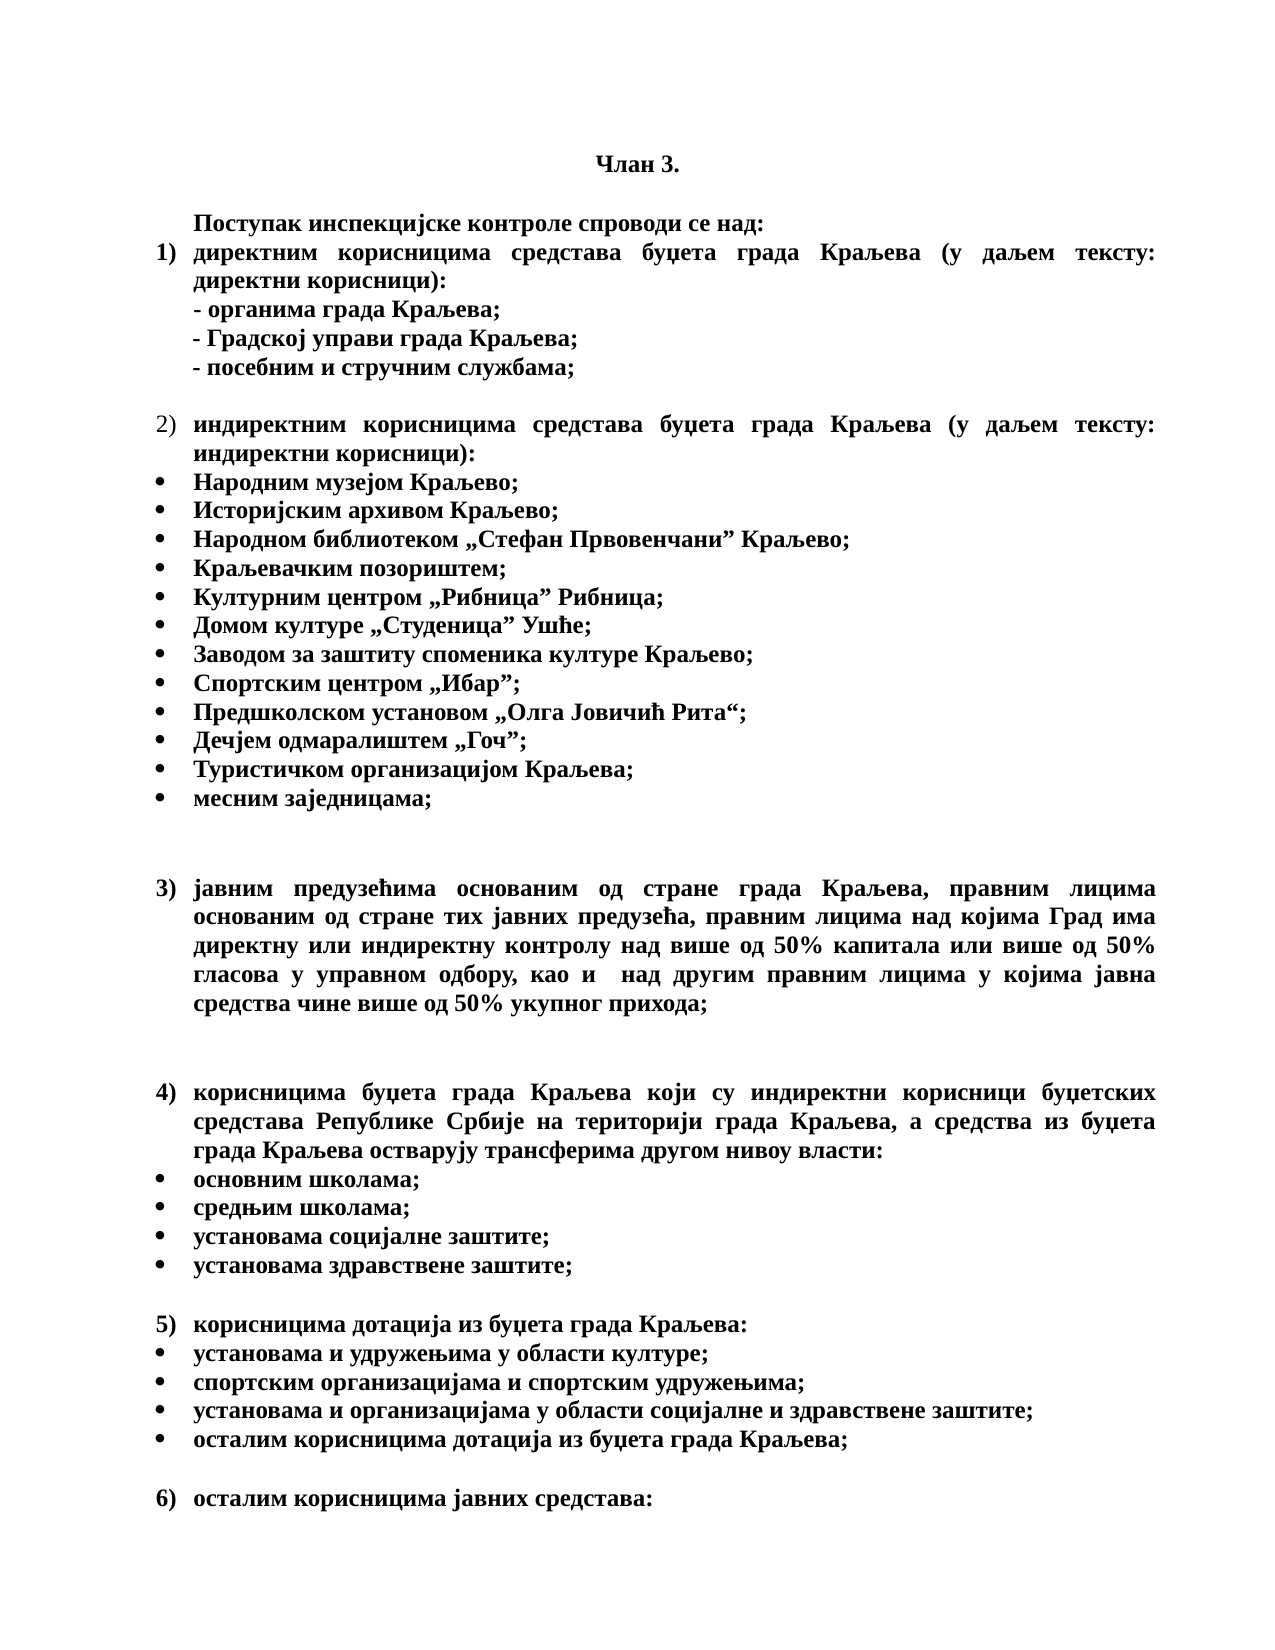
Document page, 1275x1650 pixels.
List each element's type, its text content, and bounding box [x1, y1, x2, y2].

list Културним центром „Рибница” Рибница; [156, 582, 1157, 610]
list установама здравствене заштите; [156, 1250, 1157, 1279]
list осталим корисницима јавних средстава: [156, 1483, 1157, 1512]
text - посебним и стручним службама; [118, 352, 1157, 380]
list основним школама; [156, 1164, 1157, 1192]
list Народном библиотеком „Стефан Првовенчани” Краљево; [156, 524, 1157, 553]
list Заводом за заштиту споменика културе Краљево; [156, 639, 1157, 668]
text Поступак инспекцијске контроле спроводи се над: [118, 208, 1157, 237]
list Дечјем одмаралиштем „Гоч”; [156, 725, 1157, 754]
list спортским организацијама и спортским удружењима; [156, 1367, 1157, 1396]
list Краљевачким позориштем; [156, 553, 1157, 582]
list Туристичком организацијом Краљева; [156, 754, 1157, 783]
list јавним предузећима основаним од стране града Краљева, правним лицима основаним од стране тих јавних предузећа, правним лицима над којима Град има директну или индиректну контролу над више од 50% капитала или више од 50% гласова у управном одбору, као и над другим правним лицима у којима јавна средства чине више од 50% укупног прихода; [156, 873, 1157, 1016]
list установама и организацијама у области социјалне и здравствене заштите; [156, 1396, 1157, 1424]
list Народним музејом Краљево; [156, 467, 1157, 495]
list Домом културе „Студеница” Ушће; [156, 610, 1157, 639]
list директним корисницима средстава буџета града Краљева (у даљем тексту: директни корисници): [156, 237, 1157, 294]
list установама социјалне заштите; [156, 1221, 1157, 1250]
text - органима града Краљева; [118, 294, 1157, 323]
list Историјским архивом Краљево; [156, 495, 1157, 524]
list корисницима буџета града Краљева који су индиректни корисници буџетских средстава Републике Србије на територији града Краљева, а средства из буџета града Краљева остварују трансферима другом нивоу власти: [156, 1077, 1157, 1164]
list осталим корисницима дотација из буџета града Краљева; [156, 1424, 1157, 1453]
text Члан 3. [118, 149, 1157, 177]
list средњим школама; [156, 1192, 1157, 1221]
text - Градској управи града Краљева; [118, 323, 1157, 352]
list Спортским центром „Ибар”; [156, 668, 1157, 697]
list индиректним корисницима средстава буџета града Краљева (у даљем тексту: индиректни корисници): [156, 409, 1157, 467]
list установама и удружењима у области културе; [156, 1338, 1157, 1367]
list корисницима дотација из буџета града Краљева: [156, 1309, 1157, 1338]
list Предшколском установом „Олга Јовичић Рита“; [156, 697, 1157, 725]
list месним заједницама; [156, 783, 1157, 812]
